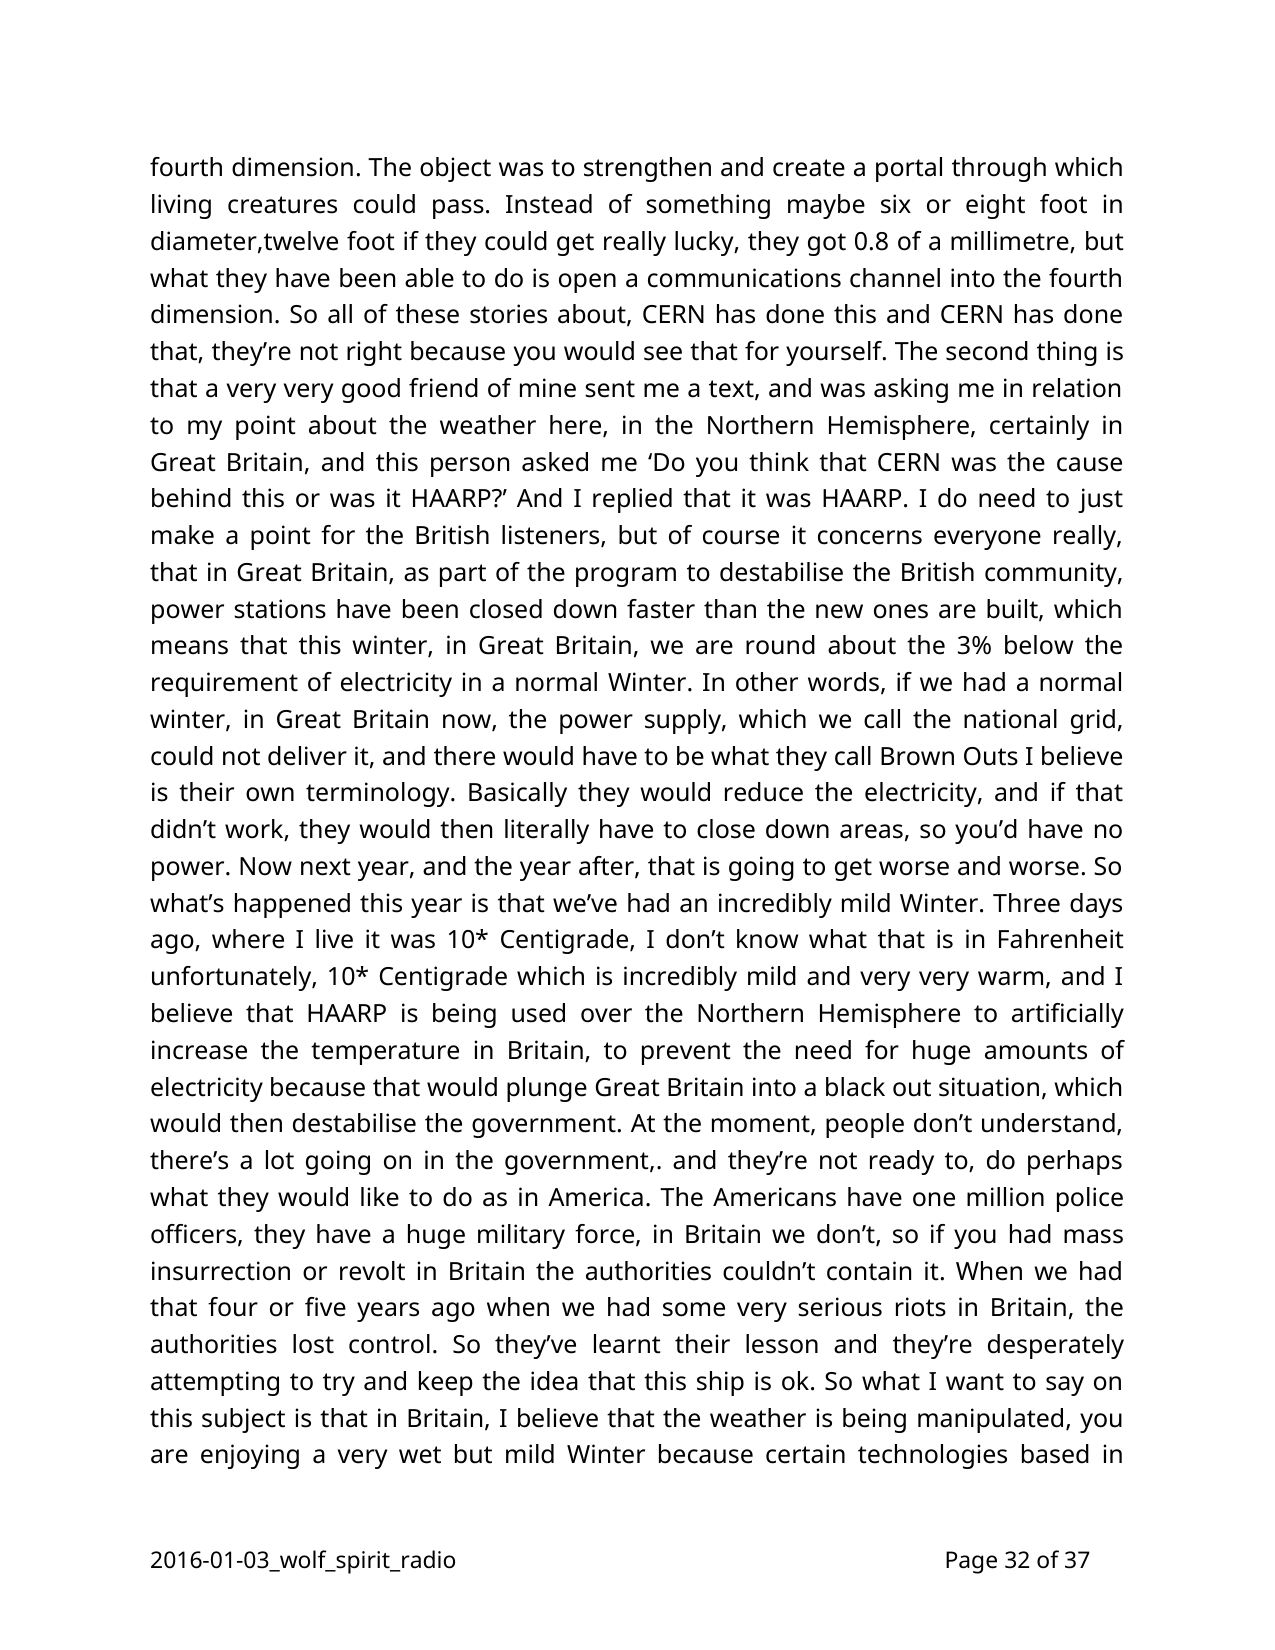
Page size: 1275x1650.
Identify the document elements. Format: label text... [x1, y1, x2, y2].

text fourth dimension. The object was to strengthen and create a portal through which living creatures could pass. Instead of something maybe six or eight foot in diameter,twelve foot if they could get really lucky, they got 0.8 of a millimetre, but what they have been able to do is open a communications channel into the fourth dimension. So all of these stories about, CERN has done this and CERN has done that, they’re not right because you would see that for yourself. The second thing is that a very very good friend of mine sent me a text, and was asking me in relation to my point about the weather here, in the Northern Hemisphere, certainly in Great Britain, and this person asked me ‘Do you think that CERN was the cause behind this or was it HAARP?’ And I replied that it was HAARP. I do need to just make a point for the British listeners, but of course it concerns everyone really, that in Great Britain, as part of the program to destabilise the British community, power stations have been closed down faster than the new ones are built, which means that this winter, in Great Britain, we are round about the 3% below the requirement of electricity in a normal Winter. In other words, if we had a normal winter, in Great Britain now, the power supply, which we call the national grid, could not deliver it, and there would have to be what they call Brown Outs I believe is their own terminology. Basically they would reduce the electricity, and if that didn’t work, they would then literally have to close down areas, so you’d have no power. Now next year, and the year after, that is going to get worse and worse. So what’s happened this year is that we’ve had an incredibly mild Winter. Three days ago, where I live it was 10* Centigrade, I don’t know what that is in Fahrenheit unfortunately, 10* Centigrade which is incredibly mild and very very warm, and I believe that HAARP is being used over the Northern Hemisphere to artificially increase the temperature in Britain, to prevent the need for huge amounts of electricity because that would plunge Great Britain into a black out situation, which would then destabilise the government. At the moment, people don’t understand, there’s a lot going on in the government,. and they’re not ready to, do perhaps what they would like to do as in America. The Americans have one million police officers, they have a huge military force, in Britain we don’t, so if you had mass insurrection or revolt in Britain the authorities couldn’t contain it. When we had that four or five years ago when we had some very serious riots in Britain, the authorities lost control. So they’ve learnt their lesson and they’re desperately attempting to try and keep the idea that this ship is ok. So what I want to say on this subject is that in Britain, I believe that the weather is being manipulated, you are enjoying a very wet but mild Winter because certain technologies based in [150, 150, 1125, 1471]
